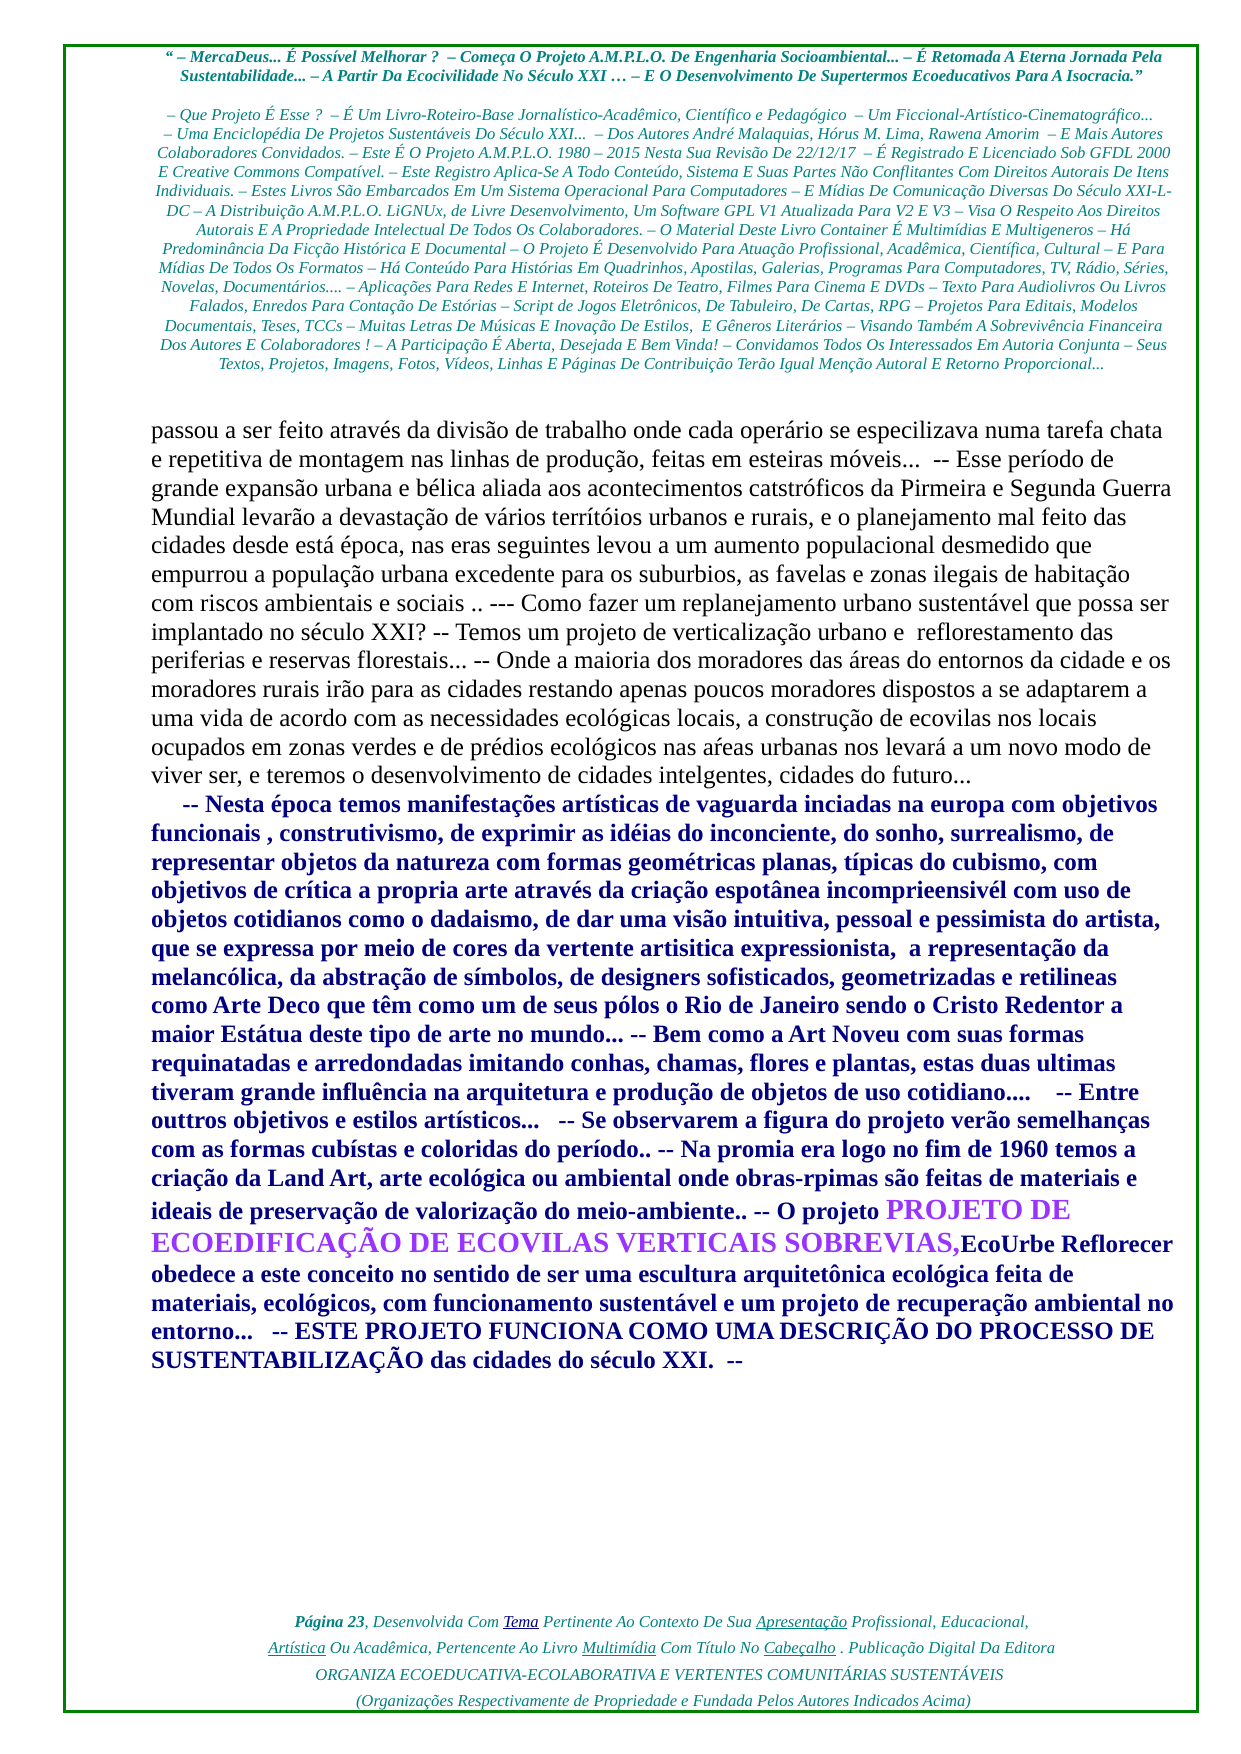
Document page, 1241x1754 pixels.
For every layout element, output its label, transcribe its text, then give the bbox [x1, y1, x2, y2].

text passou a ser feito através da divisão de trabalho onde cada operário se especilizava numa tarefa chata e repetitiva de montagem nas linhas de produção, feitas em esteiras móveis... -- Esse período de grande expansão urbana e bélica aliada aos acontecimentos catstróficos da Pirmeira e Segunda Guerra Mundial levarão a devastação de vários terrítóios urbanos e rurais, e o planejamento mal feito das cidades desde está época, nas eras seguintes levou a um aumento populacional desmedido que empurrou a população urbana excedente para os suburbios, as favelas e zonas ilegais de habitação com riscos ambientais e sociais .. --- Como fazer um replanejamento urbano sustentável que possa ser implantado no século XXI? -- Temos um projeto de verticalização urbano e reflorestamento das periferias e reservas florestais... -- Onde a maioria dos moradores das áreas do entornos da cidade e os moradores rurais irão para as cidades restando apenas poucos moradores dispostos a se adaptarem a uma vida de acordo com as necessidades ecológicas locais, a construção de ecovilas nos locais ocupados em zonas verdes e de prédios ecológicos nas aŕeas urbanas nos levará a um novo modo de viver ser, e teremos o desenvolvimento de cidades intelgentes, cidades do futuro... [151, 416, 1178, 789]
text -- Nesta época temos manifestações artísticas de vaguarda inciadas na europa com objetivos funcionais , construtivismo, de exprimir as idéias do inconciente, do sonho, surrealismo, de representar objetos da natureza com formas geométricas planas, típicas do cubismo, com objetivos de crítica a propria arte através da criação espotânea incomprieensivél com uso de objetos cotidianos como o dadaismo, de dar uma visão intuitiva, pessoal e pessimista do artista, que se expressa por meio de cores da vertente artisitica expressionista, a representação da melancólica, da abstração de símbolos, de designers sofisticados, geometrizadas e retilineas como Arte Deco que têm como um de seus pólos o Rio de Janeiro sendo o Cristo Redentor a maior Estátua deste tipo de arte no mundo... -- Bem como a Art Noveu com suas formas requinatadas e arredondadas imitando conhas, chamas, flores e plantas, estas duas ultimas tiveram grande influência na arquitetura e produção de objetos de uso cotidiano.... -- Entre outtros objetivos e estilos artísticos... -- Se observarem a figura do projeto verão semelhanças com as formas cubístas e coloridas do período.. -- Na promia era logo no fim de 1960 temos a criação da Land Art, arte ecológica ou ambiental onde obras-rpimas são feitas de materiais e ideais de preservação de valorização do meio-ambiente.. -- O projeto PROJETO DE ECOEDIFICAÇÃO DE ECOVILAS VERTICAIS SOBREVIAS,EcoUrbe Reflorecer obedece a este conceito no sentido de ser uma escultura arquitetônica ecológica feita de materiais, ecológicos, com funcionamento sustentável e um projeto de recuperação ambiental no entorno... -- ESTE PROJETO FUNCIONA COMO UMA DESCRIÇÃO DO PROCESSO DE SUSTENTABILIZAÇÃO das cidades do século XXI. -- [151, 789, 1178, 1374]
